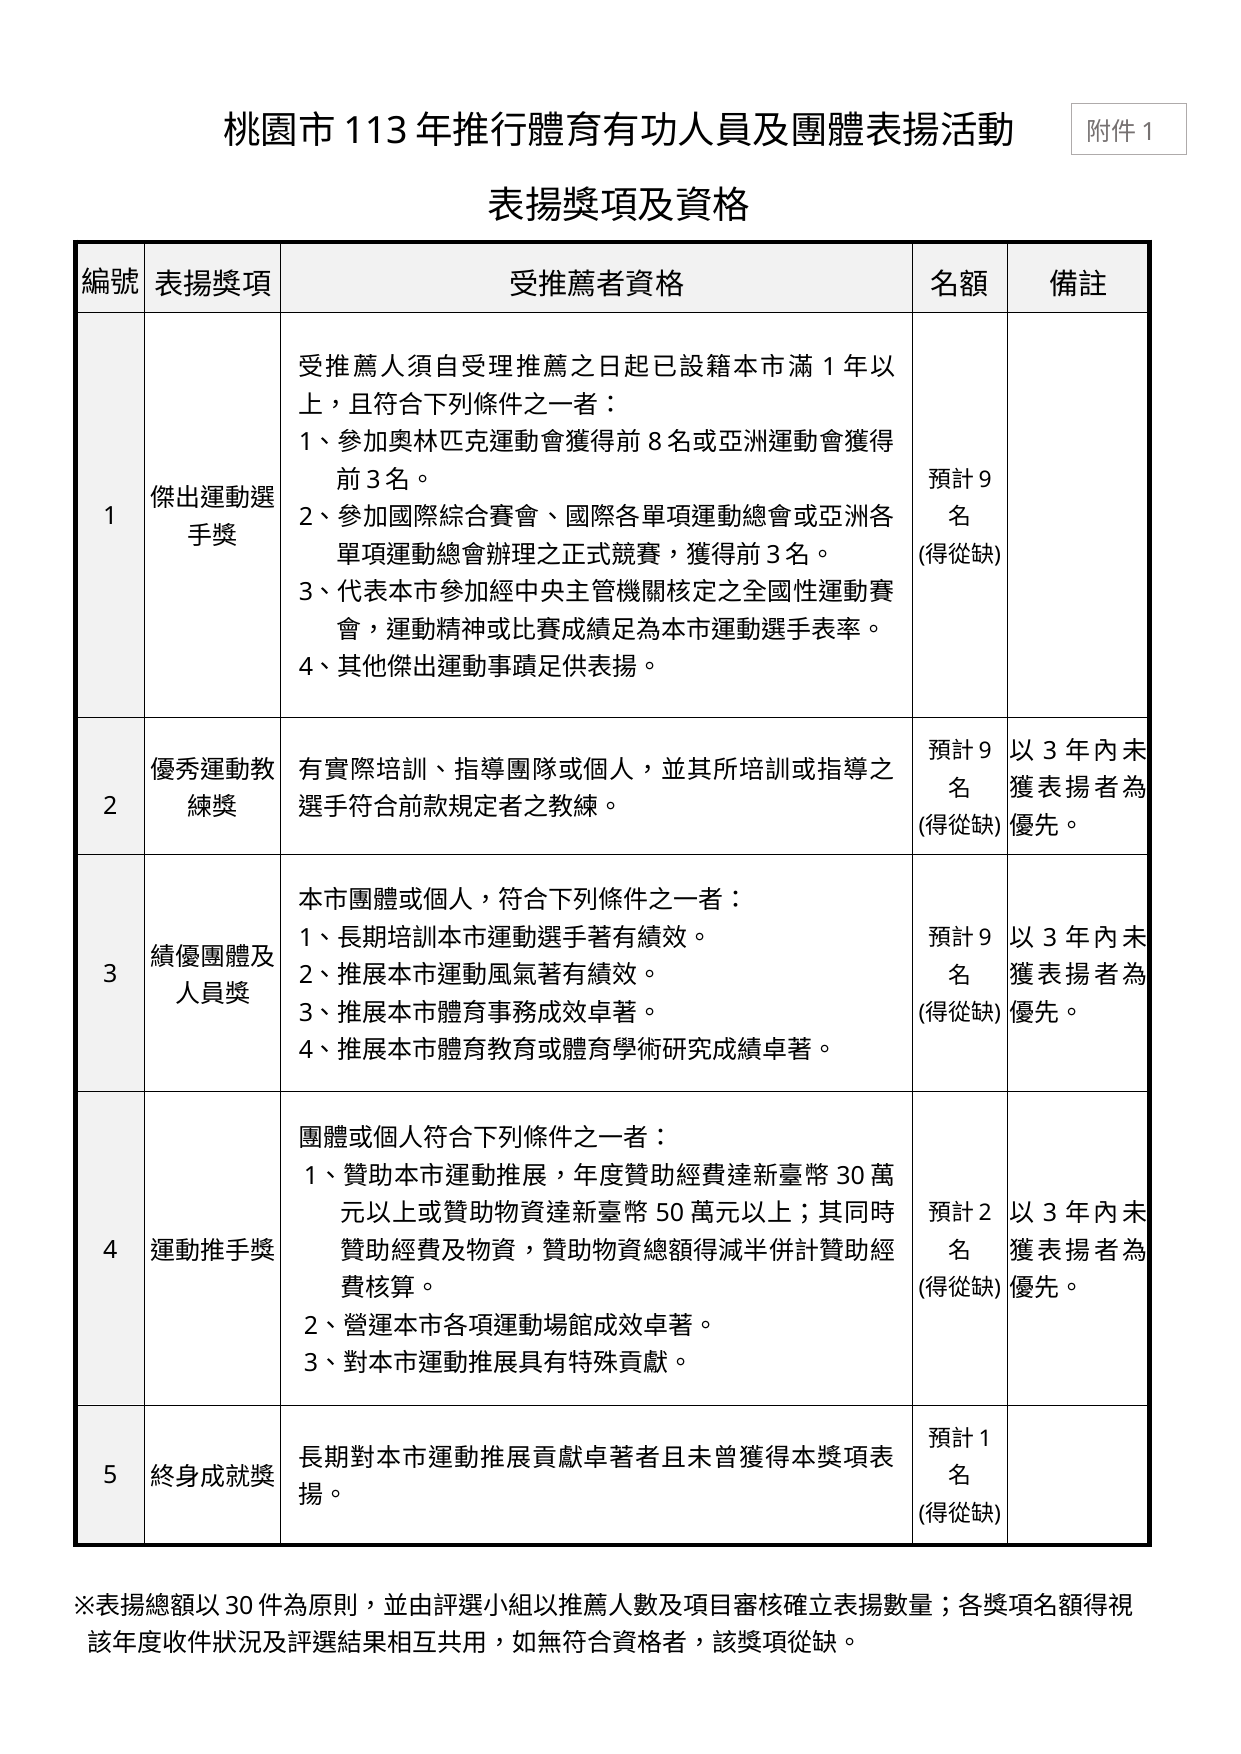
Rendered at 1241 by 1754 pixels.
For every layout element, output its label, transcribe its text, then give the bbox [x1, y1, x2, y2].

table_cell 團體或個人符合下列條件之一者： 贊助本市運動推展，年度贊助經費達新臺幣30萬元以上或贊助物資達新臺幣50萬元以上；其同時贊助經費及物資，贊助物資總額得減半併計贊助經費核算。 營運本市各項運動場館成效卓著。 對本市運動推展具有特殊貢獻。 [281, 1092, 912, 1404]
subtitle 該年度收件狀況及評選結果相互共用，如無符合資格者，該獎項從缺。 [74, 1622, 1152, 1660]
table_cell 以3年內未獲表揚者為優先。 [1008, 855, 1147, 1091]
table_header 受推薦者資格 [281, 244, 912, 312]
subtitle 表揚獎項及資格 [186, 164, 1053, 239]
table_cell 5 [78, 1406, 144, 1543]
table_cell [1008, 313, 1147, 717]
table_cell 傑出運動選手獎 [145, 313, 280, 717]
table_cell 預計2名 (得從缺) [913, 1092, 1007, 1404]
table_cell 預計9名 (得從缺) [913, 313, 1007, 717]
table_cell [1008, 1406, 1147, 1543]
table_cell 本市團體或個人，符合下列條件之一者： 1、長期培訓本市運動選手著有績效。 2、推展本市運動風氣著有績效。 3、推展本市體育事務成效卓著。 4、推展本市體育教育或體育學術研究成績卓著。 [281, 855, 912, 1091]
table_cell 3 [78, 855, 144, 1091]
table_cell 績優團體及人員獎 [145, 855, 280, 1091]
table_cell 優秀運動教練獎 [145, 718, 280, 854]
table_cell 受推薦人須自受理推薦之日起已設籍本市滿1年以上，且符合下列條件之一者： 參加奧林匹克運動會獲得前8名或亞洲運動會獲得前3名。 參加國際綜合賽會、國際各單項運動總會或亞洲各單項運動總會辦理之正式競賽，獲得前3名。 代表本市參加經中央主管機關核定之全國性運動賽會，運動精神或比賽成績足為本市運動選手表率。 其他傑出運動事蹟足供表揚。 [281, 313, 912, 717]
table_header 備註 [1008, 244, 1147, 312]
table_cell 2 [78, 718, 144, 854]
table_cell 4 [78, 1092, 144, 1404]
table_cell 以3年內未獲表揚者為優先。 [1008, 1092, 1147, 1404]
subtitle 桃園市113年推行體育有功人員及團體表揚活動 [186, 89, 1053, 164]
table_cell 有實際培訓、指導團隊或個人，並其所培訓或指導之選手符合前款規定者之教練。 [281, 718, 912, 854]
table_cell 1 [78, 313, 144, 717]
subtitle ※表揚總額以30件為原則，並由評選小組以推薦人數及項目審核確立表揚數量；各獎項名額得視 [74, 1585, 1152, 1622]
table_cell 預計9名 (得從缺) [913, 718, 1007, 854]
table_header 名額 [913, 244, 1007, 312]
table_cell 預計9名 (得從缺) [913, 855, 1007, 1091]
table_cell 長期對本市運動推展貢獻卓著者且未曾獲得本獎項表揚。 [281, 1406, 912, 1543]
table_header 表揚獎項 [145, 244, 280, 312]
table_cell 預計1名 (得從缺) [913, 1406, 1007, 1543]
table_cell 終身成就獎 [145, 1406, 280, 1543]
table_cell 運動推手獎 [145, 1092, 280, 1404]
text 附件1 [1086, 111, 1171, 147]
table_header 編號 [78, 244, 144, 312]
table_cell 以3年內未獲表揚者為優先。 [1008, 718, 1147, 854]
